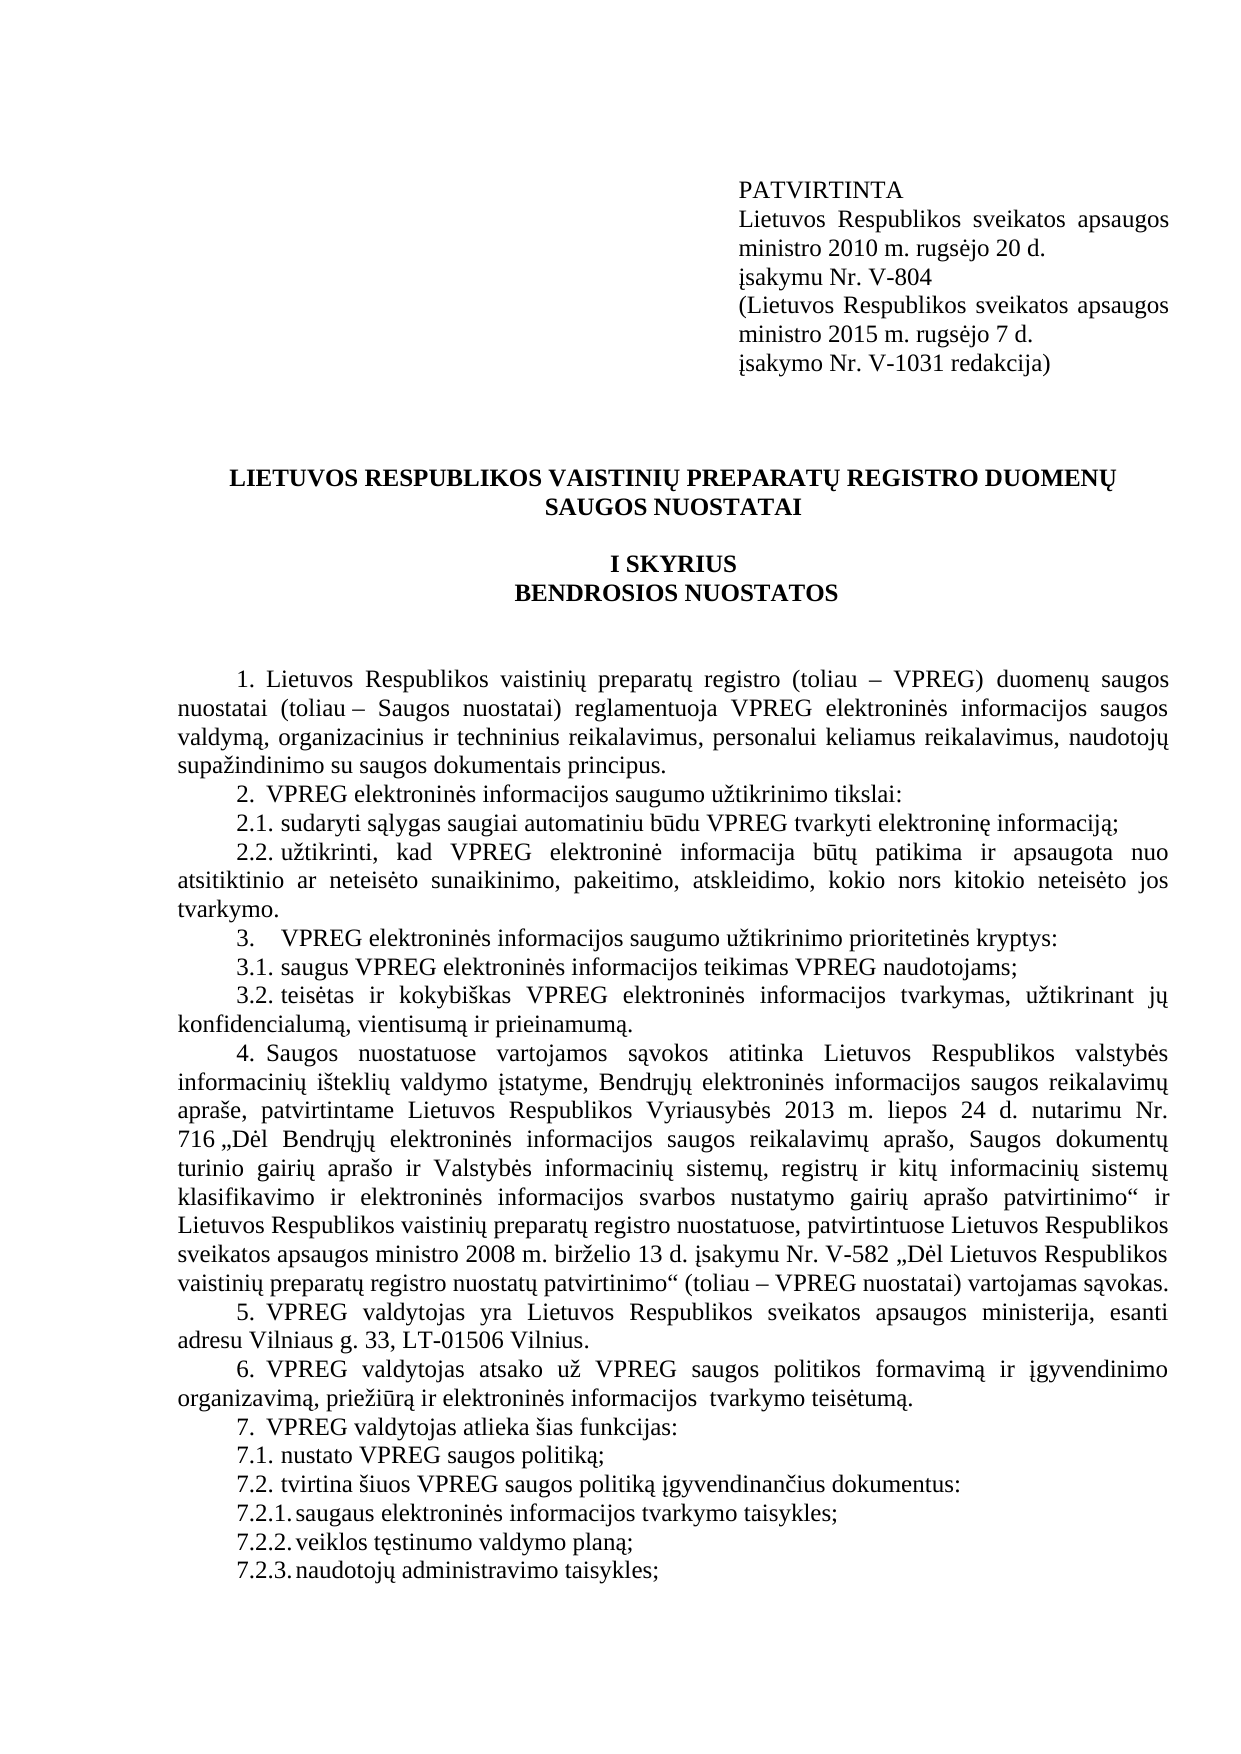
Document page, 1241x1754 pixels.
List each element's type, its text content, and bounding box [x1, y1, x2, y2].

text 7.2. tvirtina šiuos VPREG saugos politiką įgyvendinančius dokumentus: [177, 1469, 1169, 1498]
text 7. VPREG valdytojas atlieka šias funkcijas: [177, 1412, 1169, 1441]
text 4. Saugos nuostatuose vartojamos sąvokos atitinka Lietuvos Respublikos valstybės informacinių išteklių valdymo įstatyme, Bendrųjų elektroninės informacijos saugos reikalavimų apraše, patvirtintame Lietuvos Respublikos Vyriausybės 2013 m. liepos 24 d. nutarimu Nr. 716 „Dėl Bendrųjų elektroninės informacijos saugos reikalavimų aprašo, Saugos dokumentų turinio gairių aprašo ir Valstybės informacinių sistemų, registrų ir kitų informacinių sistemų klasifikavimo ir elektroninės informacijos svarbos nustatymo gairių aprašo patvirtinimo“ ir Lietuvos Respublikos vaistinių preparatų registro nuostatuose, patvirtintuose Lietuvos Respublikos sveikatos apsaugos ministro 2008 m. birželio 13 d. įsakymu Nr. V-582 „Dėl Lietuvos Respublikos vaistinių preparatų registro nuostatų patvirtinimo“ (toliau – VPREG nuostatai) vartojamas sąvokas. [177, 1038, 1169, 1297]
text 5. VPREG valdytojas yra Lietuvos Respublikos sveikatos apsaugos ministerija, esanti adresu Vilniaus g. 33, LT-01506 Vilnius. [177, 1297, 1169, 1354]
text 3.1. saugus VPREG elektroninės informacijos teikimas VPREG naudotojams; [177, 952, 1169, 981]
text 7.2.1. saugaus elektroninės informacijos tvarkymo taisykles; [177, 1498, 1169, 1527]
text 3.2. teisėtas ir kokybiškas VPREG elektroninės informacijos tvarkymas, užtikrinant jų konfidencialumą, vientisumą ir prieinamumą. [177, 981, 1169, 1038]
text 3. VPREG elektroninės informacijos saugumo užtikrinimo prioritetinės kryptys: [177, 923, 1169, 952]
text 7.1. nustato VPREG saugos politiką; [177, 1441, 1169, 1469]
text 2.2. užtikrinti, kad VPREG elektroninė informacija būtų patikima ir apsaugota nuo atsitiktinio ar neteisėto sunaikinimo, pakeitimo, atskleidimo, kokio nors kitokio neteisėto jos tvarkymo. [177, 837, 1169, 923]
text 2. VPREG elektroninės informacijos saugumo užtikrinimo tikslai: [177, 779, 1169, 808]
text 2.1. sudaryti sąlygas saugiai automatiniu būdu VPREG tvarkyti elektroninę informaciją; [177, 808, 1169, 837]
text įsakymo Nr. V-1031 redakcija) [738, 348, 1169, 377]
text įsakymu Nr. V-804 [738, 262, 1169, 291]
text I SKYRIUS [177, 549, 1169, 578]
text 7.2.2. veiklos tęstinumo valdymo planą; [177, 1527, 1169, 1556]
text 1. Lietuvos Respublikos vaistinių preparatų registro (toliau – VPREG) duomenų saugos nuostatai (toliau – Saugos nuostatai) reglamentuoja VPREG elektroninės informacijos saugos valdymą, organizacinius ir techninius reikalavimus, personalui keliamus reikalavimus, naudotojų supažindinimo su saugos dokumentais principus. [177, 664, 1169, 779]
text 6. VPREG valdytojas atsako už VPREG saugos politikos formavimą ir įgyvendinimo organizavimą, priežiūrą ir elektroninės informacijos tvarkymo teisėtumą. [177, 1354, 1169, 1412]
text PATVIRTINTA [738, 176, 1169, 204]
text 7.2.3. naudotojų administravimo taisykles; [177, 1556, 1169, 1584]
text LIETUVOS RESPUBLIKOS VAISTINIŲ PREPARATŲ REGISTRO DUOMENŲ SAUGOS NUOSTATAI [177, 463, 1169, 521]
text (Lietuvos Respublikos sveikatos apsaugos ministro 2015 m. rugsėjo 7 d. [738, 291, 1169, 348]
text Lietuvos Respublikos sveikatos apsaugos ministro 2010 m. rugsėjo 20 d. [738, 204, 1169, 262]
text BENDROSIOS NUOSTATOS [177, 578, 1169, 607]
